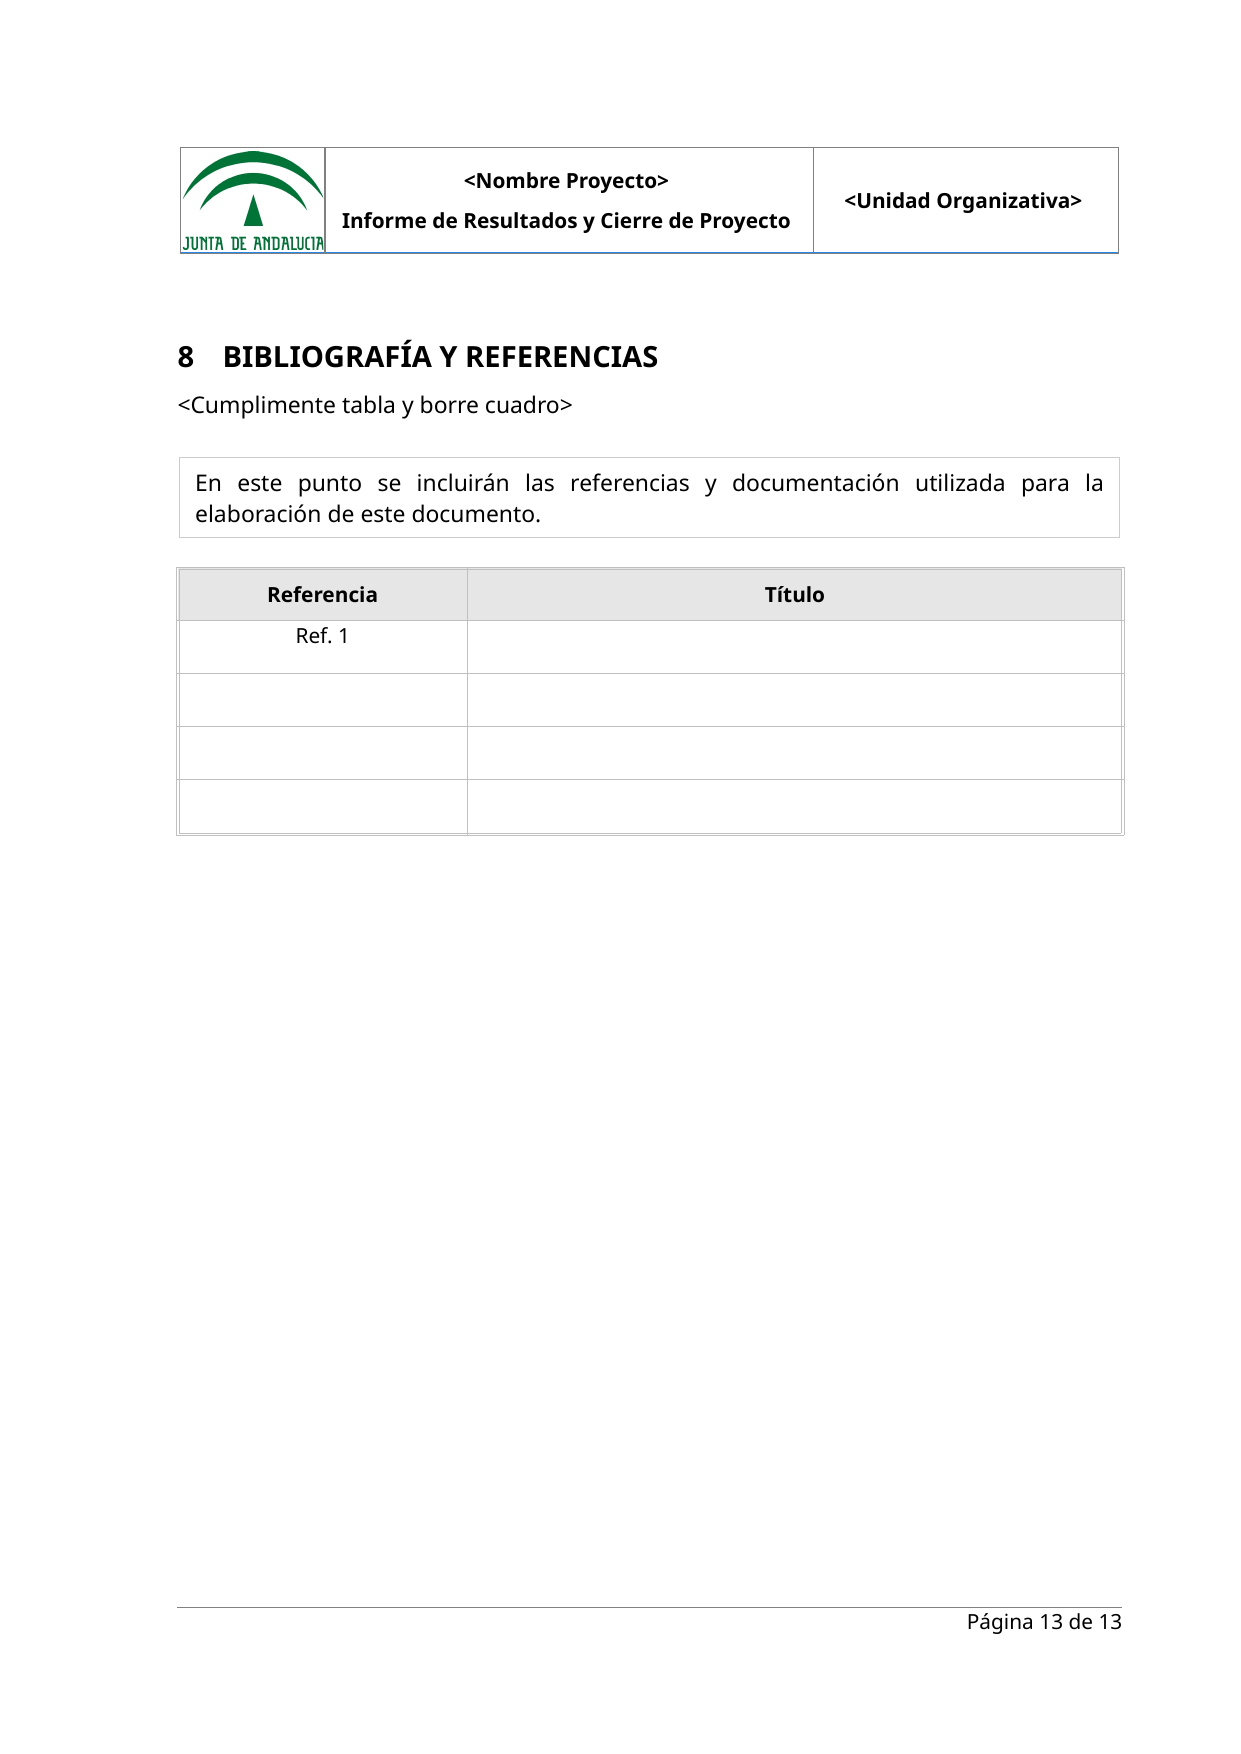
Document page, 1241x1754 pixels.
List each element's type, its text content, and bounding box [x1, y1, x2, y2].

table_cell [468, 674, 1121, 726]
table_cell [468, 621, 1121, 673]
text <Cumplimente tabla y borre cuadro> [177, 389, 1122, 420]
table_header Referencia [180, 570, 467, 620]
table_cell Ref. 1 [180, 621, 467, 673]
table_cell [468, 727, 1121, 779]
table_cell [180, 727, 467, 779]
table_cell [180, 674, 467, 726]
table_cell [468, 780, 1121, 832]
picture [182, 151, 324, 250]
subtitle BIBLIOGRAFÍA Y REFERENCIAS [177, 336, 1122, 376]
text En este punto se incluirán las referencias y documentación utilizada para la elaboración de este documento. [195, 467, 1104, 529]
table_cell [180, 780, 467, 832]
table_header Título [468, 570, 1121, 620]
